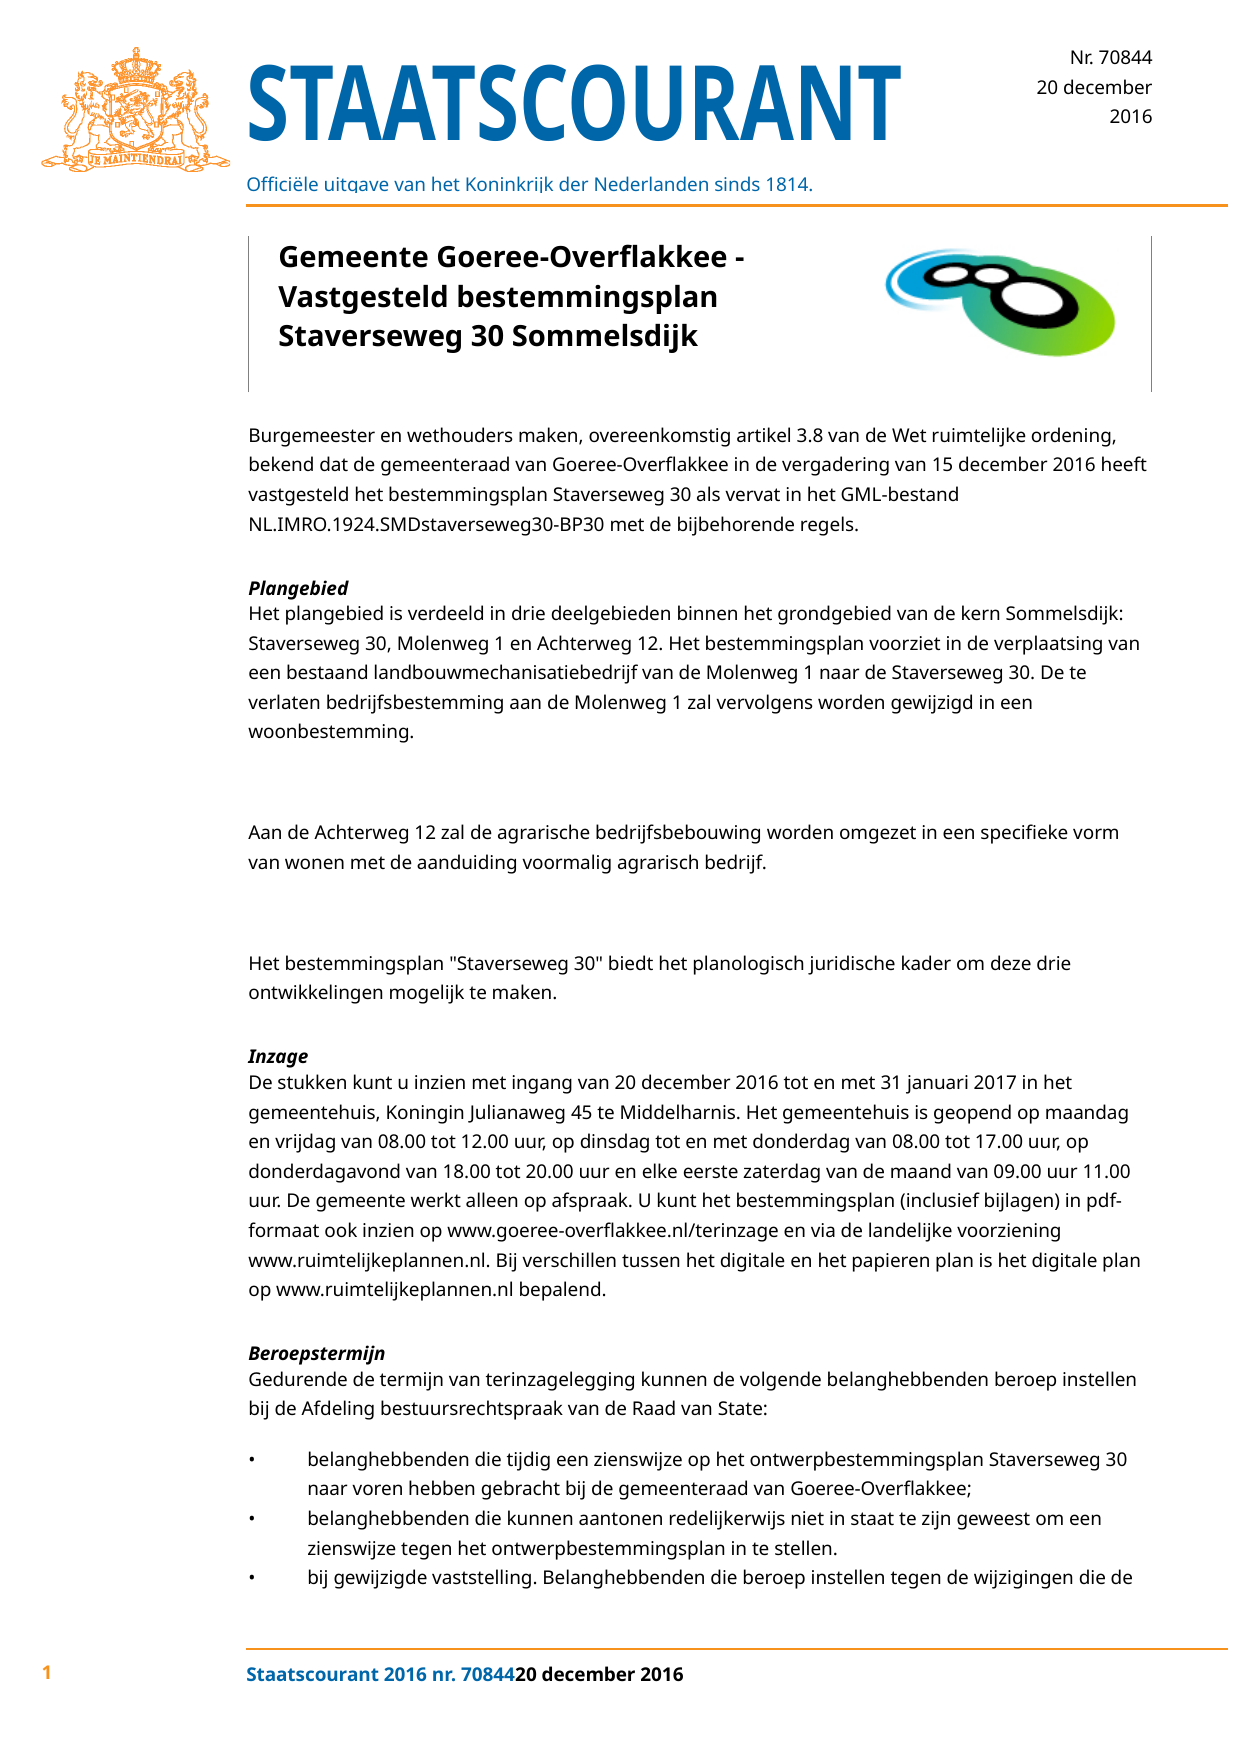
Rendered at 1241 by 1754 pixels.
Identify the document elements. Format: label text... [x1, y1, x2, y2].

text Inzage [248, 1043, 1152, 1069]
picture [41, 47, 231, 172]
text De stukken kunt u inzien met ingang van 20 december 2016 tot en met 31 januari 2017 in het gemeentehuis, Koningin Julianaweg 45 te Middelharnis. Het gemeentehuis is geopend op maandag en vrijdag van 08.00 tot 12.00 uur, op dinsdag tot en met donderdag van 08.00 tot 17.00 uur, op donderdagavond van 18.00 tot 20.00 uur en elke eerste zaterdag van de maand van 09.00 uur 11.00 uur. De gemeente werkt alleen op afspraak. U kunt het bestemmingsplan (inclusief bijlagen) in pdf-formaat ook inzien op www.goeree-overflakkee.nl/terinzage en via de landelijke voorziening www.ruimtelijkeplannen.nl. Bij verschillen tussen het digitale en het papieren plan is het digitale plan op www.ruimtelijkeplannen.nl bepalend. [248, 1069, 1152, 1302]
table_header Gemeente Goeree-Overflakkee - Vastgesteld bestemmingsplan Staverseweg 30 Sommelsdijk [249, 236, 850, 392]
text Burgemeester en wethouders maken, overeenkomstig artikel 3.8 van de Wet ruimtelijke ordening, bekend dat de gemeenteraad van Goeree-Overflakkee in de vergadering van 15 december 2016 heeft vastgesteld het bestemmingsplan Staverseweg 30 als vervat in het GML-bestand NL.IMRO.1924.SMDstaverseweg30-BP30 met de bijbehorende regels. [248, 422, 1152, 536]
list belanghebbenden die tijdig een zienswijze op het ontwerpbestemmingsplan Staverseweg 30 naar voren hebben gebracht bij de gemeenteraad van Goeree-Overflakkee; [248, 1446, 1152, 1501]
list belanghebbenden die kunnen aantonen redelijkerwijs niet in staat te zijn geweest om een zienswijze tegen het ontwerpbestemmingsplan in te stellen. [248, 1505, 1152, 1561]
text Het plangebied is verdeeld in drie deelgebieden binnen het grondgebied van de kern Sommelsdijk: Staverseweg 30, Molenweg 1 en Achterweg 12. Het bestemmingsplan voorziet in de verplaatsing van een bestaand landbouwmechanisatiebedrijf van de Molenweg 1 naar de Staverseweg 30. De te verlaten bedrijfsbestemming aan de Molenweg 1 zal vervolgens worden gewijzigd in een woonbestemming. [248, 600, 1152, 744]
picture [882, 236, 1119, 367]
list bij gewijzigde vaststelling. Belanghebbenden die beroep instellen tegen de wijzigingen die de [248, 1564, 1152, 1590]
text Gedurende de termijn van terinzagelegging kunnen de volgende belanghebbenden beroep instellen bij de Afdeling bestuursrechtspraak van de Raad van State: [248, 1366, 1152, 1421]
text Plangebied [248, 575, 1152, 600]
text Het bestemmingsplan "Staverseweg 30" biedt het planologisch juridische kader om deze drie ontwikkelingen mogelijk te maken. [248, 950, 1152, 1005]
table_header [850, 236, 1151, 392]
text Aan de Achterweg 12 zal de agrarische bedrijfsbebouwing worden omgezet in een specifieke vorm van wonen met de aanduiding voormalig agrarisch bedrijf. [248, 819, 1152, 875]
text Beroepstermijn [248, 1340, 1152, 1366]
